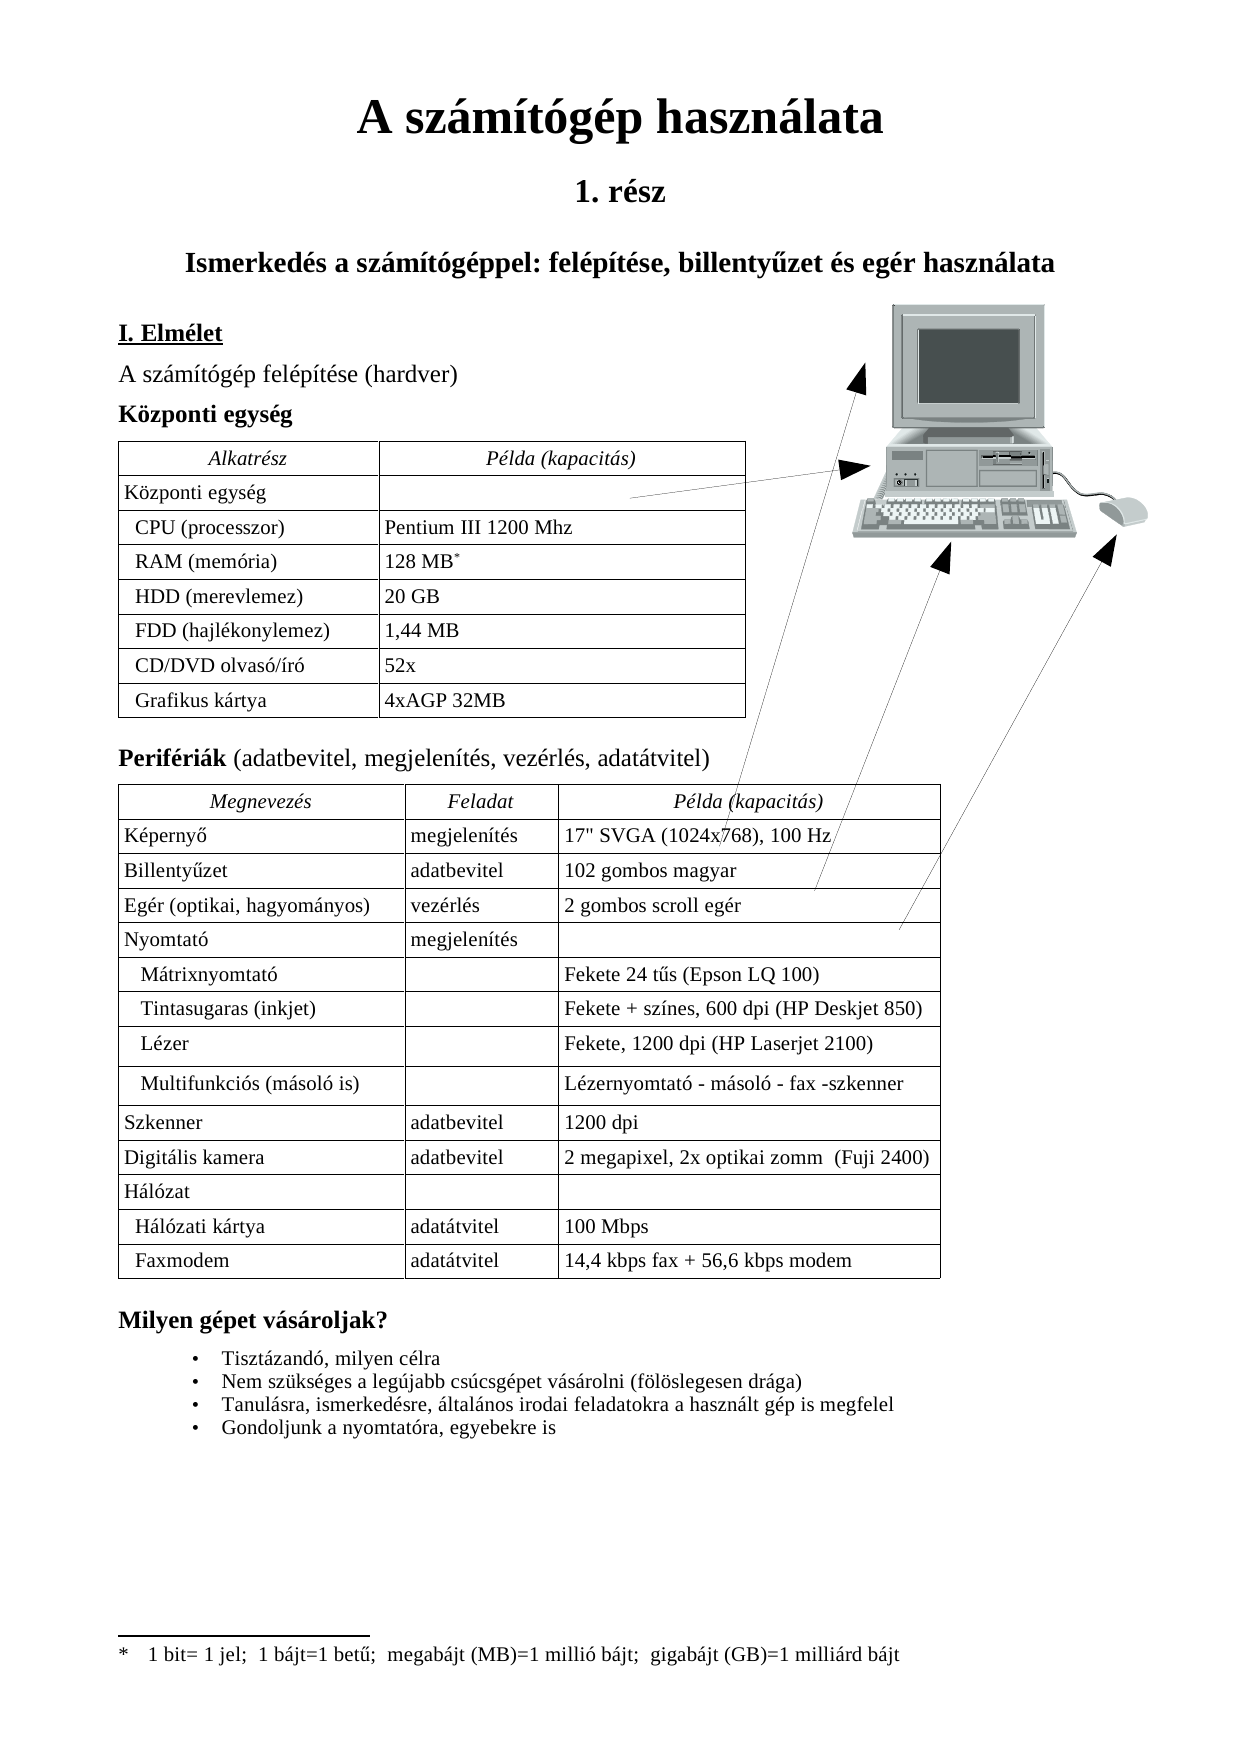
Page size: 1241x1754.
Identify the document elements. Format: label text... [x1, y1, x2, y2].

table_header Megnevezés [119, 785, 404, 819]
table_cell Hálózat [119, 1175, 404, 1209]
table_cell [559, 923, 940, 957]
table_cell CD/DVD olvasó/író [119, 649, 378, 683]
list Tanulásra, ismerkedésre, általános irodai feladatokra a használt gép is megfelel [162, 1393, 1122, 1416]
table_cell [406, 992, 558, 1026]
text Milyen gépet vásároljak? [118, 1306, 1122, 1334]
table_cell Multifunkciós (másoló is) [119, 1067, 404, 1105]
table_cell adatbevitel [406, 1141, 558, 1174]
table_cell CPU (processzor) [119, 511, 378, 544]
table_cell 20 GB [380, 580, 745, 614]
table_cell 100 Mbps [559, 1210, 940, 1244]
table_cell Tintasugaras (inkjet) [119, 992, 404, 1026]
table_cell [406, 1175, 558, 1209]
table_cell Lézernyomtató - másoló - fax -szkenner [559, 1067, 940, 1105]
text [1045, 359, 1122, 388]
table_cell Nyomtató [119, 923, 404, 957]
table_cell 52x [380, 649, 745, 683]
table_cell 4xAGP 32MB [380, 684, 745, 717]
table_cell Központi egység [119, 476, 378, 510]
table_cell HDD (merevlemez) [119, 580, 378, 614]
table_cell [406, 1067, 558, 1105]
text [743, 743, 871, 771]
text [988, 743, 1122, 771]
list Tisztázandó, milyen célra [162, 1347, 1122, 1370]
table_header Példa (kapacitás) [844, 785, 940, 819]
table_header Példa (kapacitás) [380, 442, 745, 475]
table_cell Képernyő [119, 820, 404, 853]
table_cell vezérlés [406, 889, 558, 922]
table_cell adatátvitel [406, 1245, 558, 1278]
table_cell adatbevitel [406, 854, 558, 888]
table_cell adatátvitel [406, 1210, 558, 1244]
text Ismerkedés a számítógéppel: felépítése, billentyűzet és egér használata [118, 246, 1122, 278]
table_cell 2 megapixel, 2x optikai zomm (Fuji 2400) [559, 1141, 940, 1174]
table_cell Pentium III 1200 Mhz [380, 511, 745, 544]
table_cell adatbevitel [406, 1106, 558, 1140]
table_cell Egér (optikai, hagyományos) [119, 889, 404, 922]
table_cell 102 gombos magyar [559, 854, 828, 888]
table_cell Fekete + színes, 600 dpi (HP Deskjet 850) [559, 992, 940, 1026]
list Nem szükséges a legújabb csúcsgépet vásárolni (fölöslegesen drága) [162, 1370, 1122, 1393]
text A számítógép használata [118, 88, 1122, 144]
text [1045, 400, 1122, 428]
table_cell [406, 1027, 558, 1066]
table_header Példa (kapacitás) [729, 785, 855, 819]
text [846, 400, 892, 428]
table_cell RAM (memória) [119, 545, 378, 579]
table_header Példa (kapacitás) [559, 785, 737, 819]
table_cell 17" SVGA (1024x768), 100 Hz [559, 820, 841, 853]
text Perifériák (adatbevitel, megjelenítés, vezérlés, adatátvitel) [118, 743, 750, 771]
table_cell 1,44 MB [380, 615, 745, 648]
table_cell [406, 958, 558, 991]
text A számítógép felépítése (hardver) [118, 359, 892, 388]
table_cell [817, 854, 940, 888]
table_cell 128 MB [380, 545, 745, 579]
table_cell [559, 1175, 940, 1209]
table_cell Grafikus kártya [119, 684, 378, 717]
text 1. rész [118, 172, 1122, 209]
table_header Feladat [406, 785, 558, 819]
table_cell megjelenítés [406, 820, 558, 853]
table_cell Fekete 24 tűs (Epson LQ 100) [559, 958, 940, 991]
table_cell 2 gombos scroll egér [559, 889, 920, 922]
table_cell Digitális kamera [119, 1141, 404, 1174]
table_cell Faxmodem [119, 1245, 404, 1278]
table_cell Mátrixnyomtató [119, 958, 404, 991]
table_cell megjelenítés [406, 923, 558, 957]
table_header Alkatrész [119, 442, 378, 475]
table_cell [380, 476, 745, 510]
text [862, 743, 1001, 771]
table_cell Billentyűzet [119, 854, 404, 888]
table_cell [830, 820, 940, 853]
list Gondoljunk a nyomtatóra, egyebekre is [162, 1416, 1122, 1439]
text I. Elmélet [118, 319, 892, 347]
table_cell Fekete, 1200 dpi (HP Laserjet 2100) [559, 1027, 940, 1066]
text [1045, 319, 1122, 347]
table_cell Szkenner [119, 1106, 404, 1140]
text Központi egység [118, 400, 853, 428]
table_cell 1200 dpi [559, 1106, 940, 1140]
table_cell 14,4 kbps fax + 56,6 kbps modem [559, 1245, 940, 1278]
table_cell FDD (hajlékonylemez) [119, 615, 378, 648]
table_cell [905, 889, 940, 922]
table_cell Hálózati kártya [119, 1210, 404, 1244]
table_cell Lézer [119, 1027, 404, 1066]
